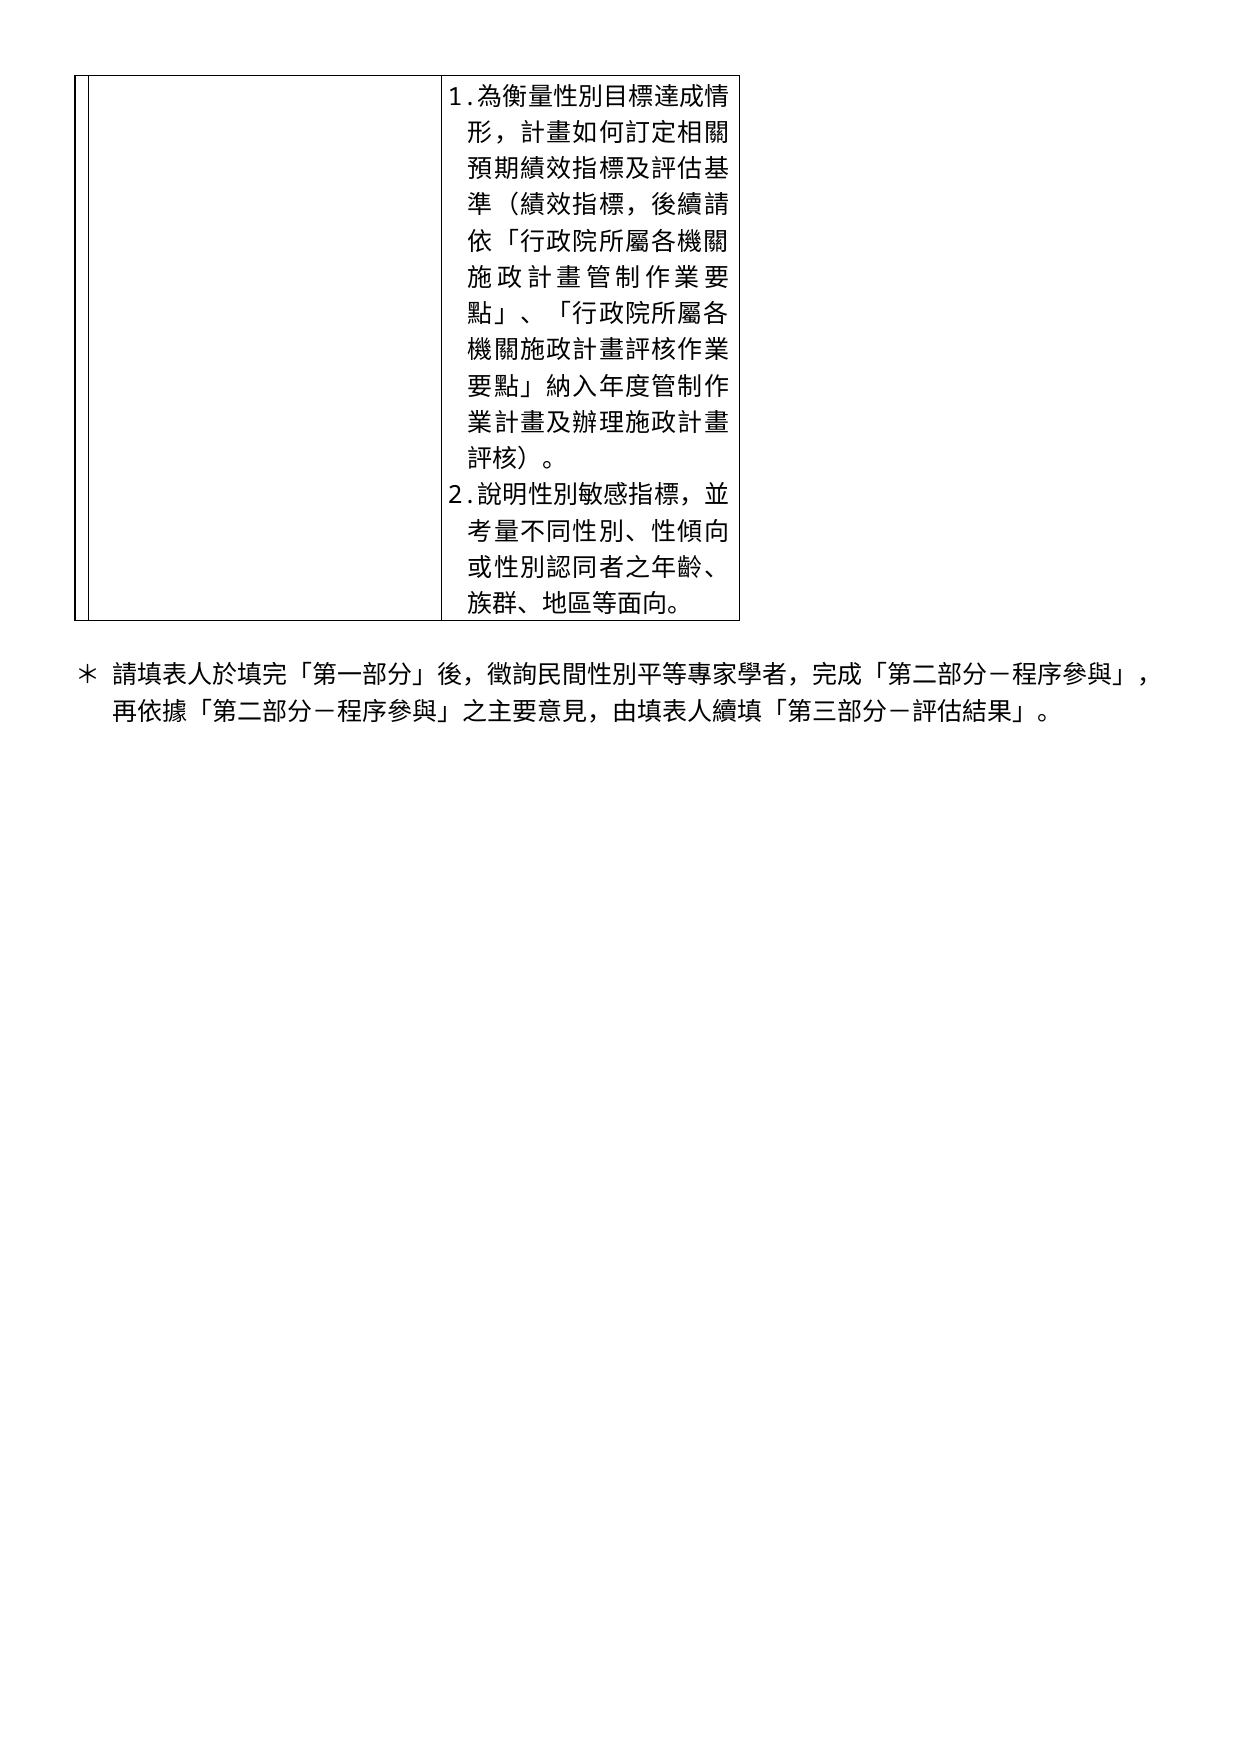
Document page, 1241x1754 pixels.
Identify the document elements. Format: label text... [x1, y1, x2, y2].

table_cell [89, 76, 441, 620]
table_cell 8-9設立考核指標與機制：計畫如何設立性別敏感指標，並且透過制度化的機制，以便監督計畫的影響程度。 [76, 76, 88, 620]
list 請填表人於填完「第一部分」後，徵詢民間性別平等專家學者，完成「第二部分－程序參與」，再依據「第二部分－程序參與」之主要意見，由填表人續填「第三部分－評估結果」。 [75, 655, 1176, 727]
table_cell 1.為衡量性別目標達成情形，計畫如何訂定相關預期績效指標及評估基準（績效指標，後續請依「行政院所屬各機關施政計畫管制作業要點」、「行政院所屬各機關施政計畫評核作業要點」納入年度管制作業計畫及辦理施政計畫評核）。 2.說明性別敏感指標，並考量不同性別、性傾向或性別認同者之年齡、族群、地區等面向。 [442, 76, 739, 620]
